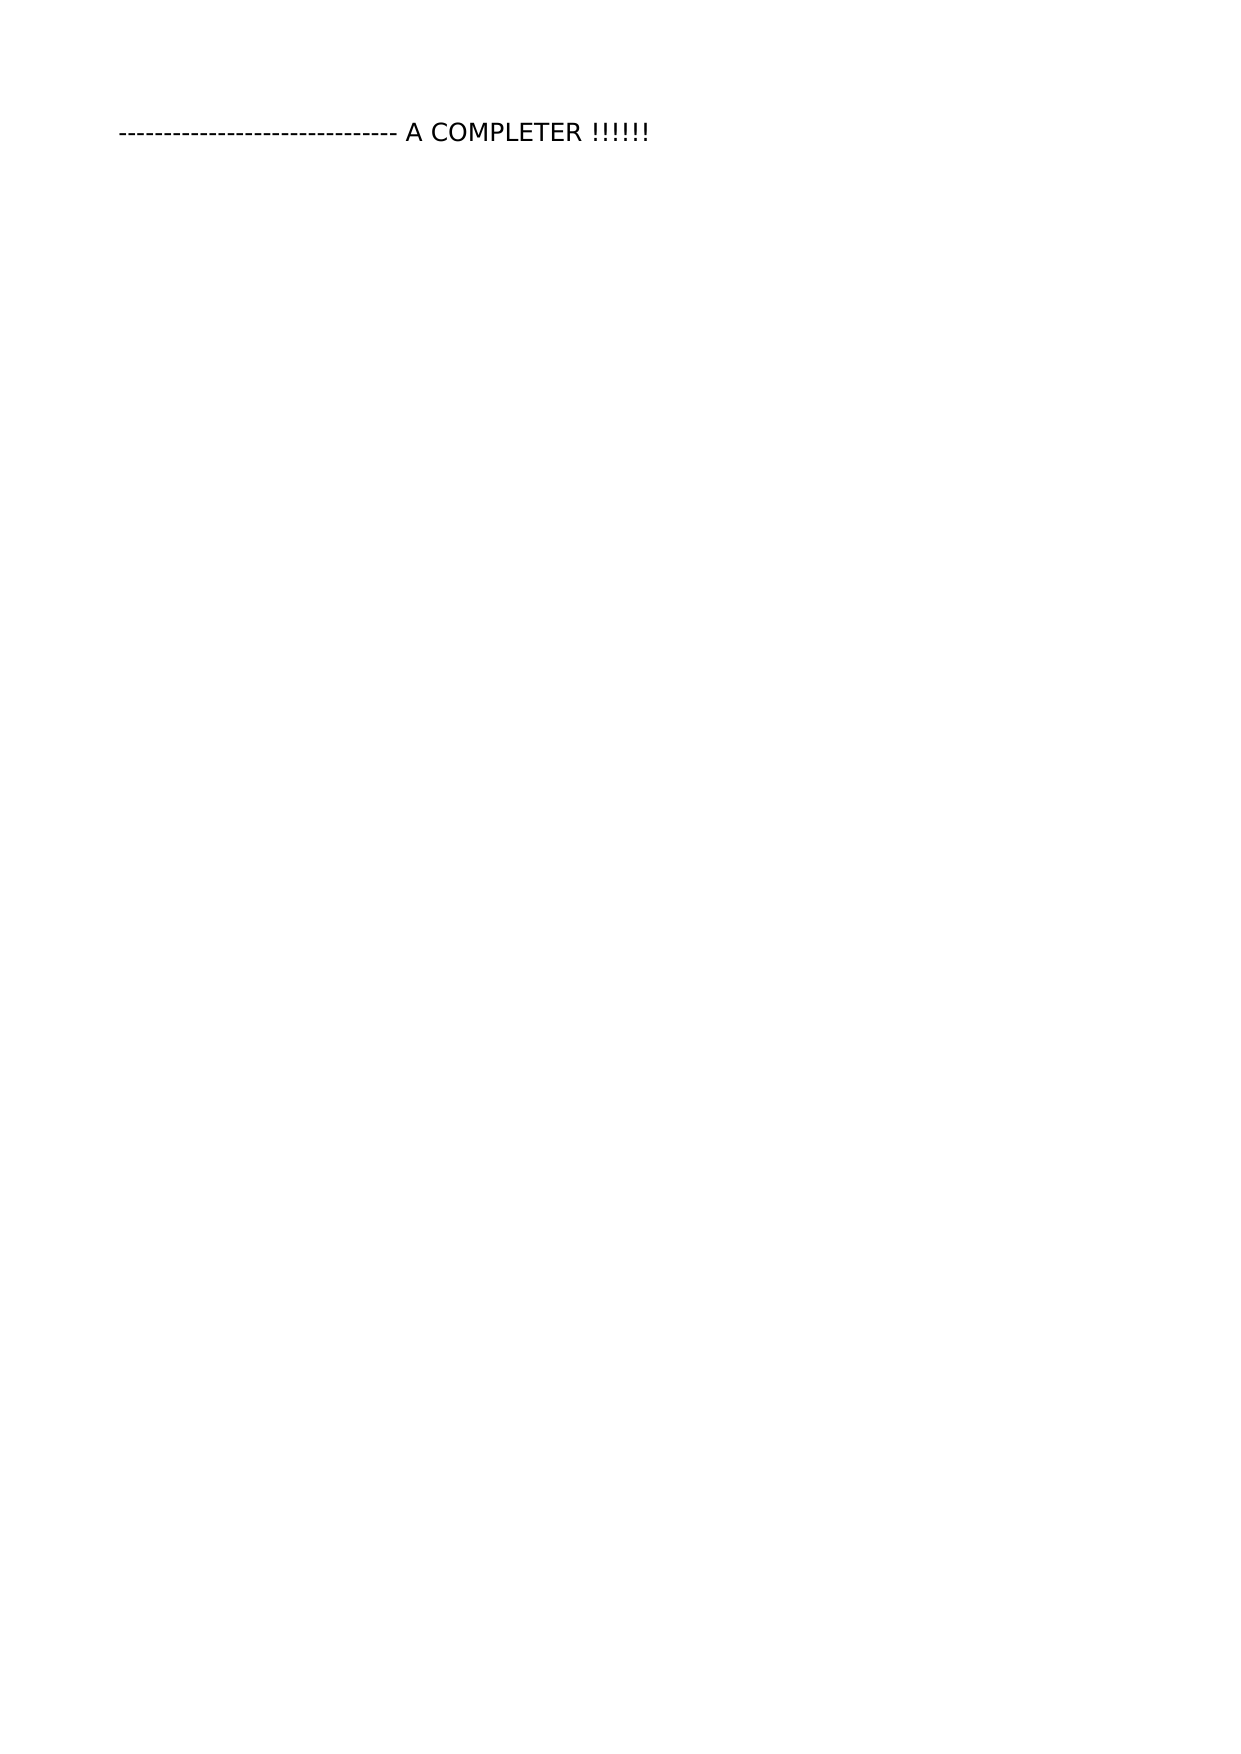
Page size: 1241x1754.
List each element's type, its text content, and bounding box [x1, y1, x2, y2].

text ------------------------------- A COMPLETER !!!!!! [118, 118, 1122, 147]
